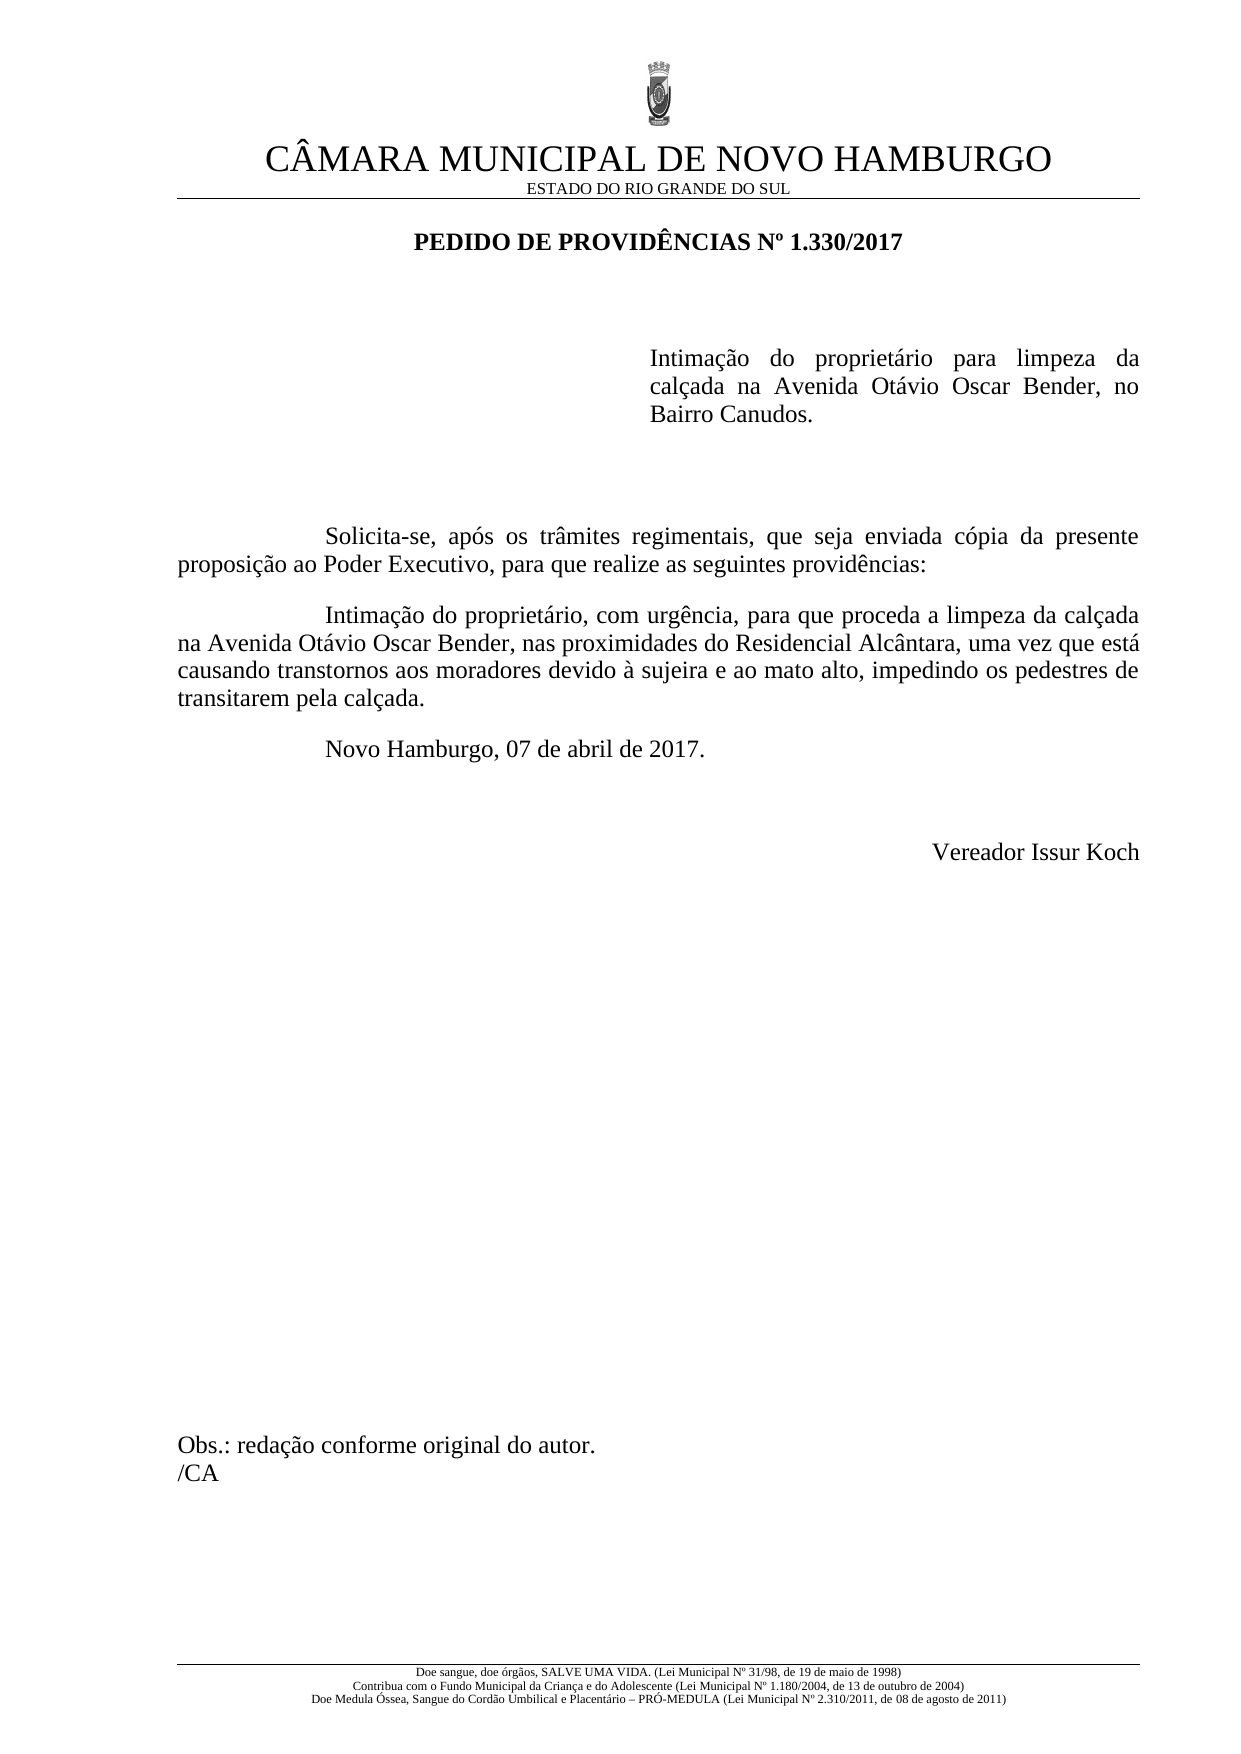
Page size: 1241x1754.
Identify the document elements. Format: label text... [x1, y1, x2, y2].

text Obs.: redação conforme original do autor. [177, 1432, 1140, 1459]
text Intimação do proprietário, com urgência, para que proceda a limpeza da calçada na Avenida Otávio Oscar Bender, nas proximidades do Residencial Alcântara, uma vez que está causando transtornos aos moradores devido à sujeira e ao mato alto, impedindo os pedestres de transitarem pela calçada. [177, 601, 1140, 712]
text Intimação do proprietário para limpeza da calçada na Avenida Otávio Oscar Bender, no Bairro Canudos. [649, 344, 1140, 428]
text PEDIDO DE PROVIDÊNCIAS Nº 1.330/2017 [177, 228, 1140, 256]
text /CA [177, 1459, 1140, 1487]
text Novo Hamburgo, 07 de abril de 2017. [177, 736, 1140, 763]
text Vereador Issur Koch [177, 838, 1140, 866]
text Solicita-se, após os trâmites regimentais, que seja enviada cópia da presente proposição ao Poder Executivo, para que realize as seguintes providências: [177, 522, 1140, 578]
